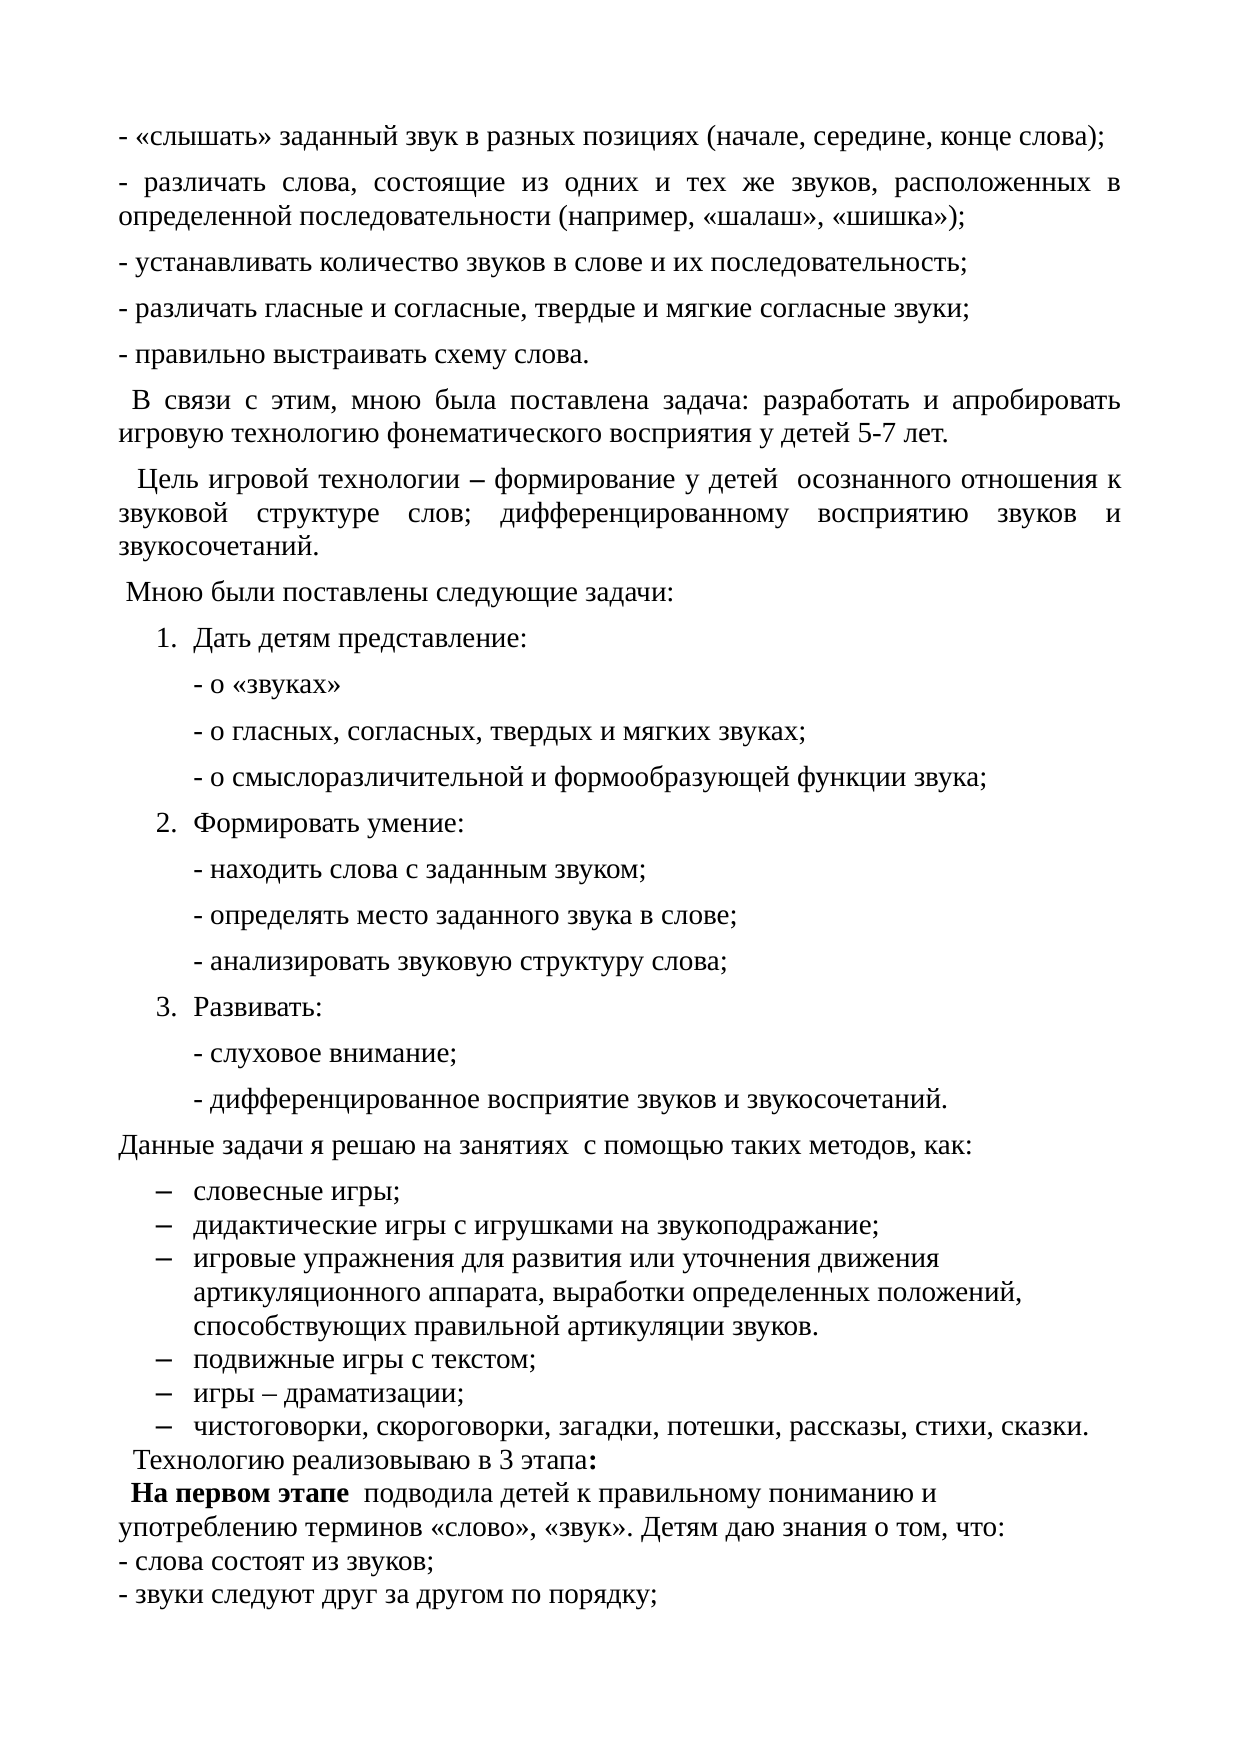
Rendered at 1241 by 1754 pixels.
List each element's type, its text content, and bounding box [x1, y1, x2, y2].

text В связи с этим, мною была поставлена задача: разработать и апробировать игровую технологию фонематического восприятия у детей 5-7 лет. [118, 382, 1122, 449]
list - о смыслоразличительной и формообразующей функции звука; [156, 759, 1122, 792]
text На первом этапе подводила детей к правильному пониманию и употреблению терминов «слово», «звук». Детям даю знания о том, что: [118, 1476, 1122, 1543]
text Технологию реализовываю в 3 этапа: [118, 1442, 1122, 1476]
list - дифференцированное восприятие звуков и звукосочетаний. [156, 1081, 1122, 1114]
list подвижные игры с текстом; [156, 1341, 1122, 1375]
text - «слышать» заданный звук в разных позициях (начале, середине, конце слова); [118, 118, 1122, 152]
list Формировать умение: [156, 805, 1122, 838]
list Развивать: [156, 989, 1122, 1022]
list - о гласных, согласных, твердых и мягких звуках; [156, 713, 1122, 746]
text - различать гласные и согласные, твердые и мягкие согласные звуки; [118, 290, 1122, 323]
text Цель игровой технологии – формирование у детей осознанного отношения к звуковой структуре слов; дифференцированному восприятию звуков и звукосочетаний. [118, 461, 1122, 562]
text Мною были поставлены следующие задачи: [118, 574, 1122, 608]
list - определять место заданного звука в слове; [156, 897, 1122, 930]
list игры – драматизации; [156, 1375, 1122, 1408]
text - правильно выстраивать схему слова. [118, 336, 1122, 369]
list чистоговорки, скороговорки, загадки, потешки, рассказы, стихи, сказки. [156, 1408, 1122, 1442]
list - о «звуках» [156, 667, 1122, 700]
list игровые упражнения для развития или уточнения движения артикуляционного аппарата, выработки определенных положений, способствующих правильной артикуляции звуков. [156, 1240, 1122, 1341]
list - находить слова с заданным звуком; [156, 851, 1122, 884]
list - слуховое внимание; [156, 1035, 1122, 1068]
text - различать слова, состоящие из одних и тех же звуков, расположенных в определенной последовательности (например, «шалаш», «шишка»); [118, 164, 1122, 231]
list - анализировать звуковую структуру слова; [156, 943, 1122, 976]
list дидактические игры с игрушками на звукоподражание; [156, 1207, 1122, 1240]
list Дать детям представление: [156, 621, 1122, 654]
text - слова состоят из звуков; [118, 1543, 1122, 1576]
text - звуки следуют друг за другом по порядку; [118, 1576, 1122, 1610]
text Данные задачи я решаю на занятиях с помощью таких методов, как: [118, 1127, 1122, 1161]
text - устанавливать количество звуков в слове и их последовательность; [118, 244, 1122, 277]
list словесные игры; [156, 1173, 1122, 1207]
